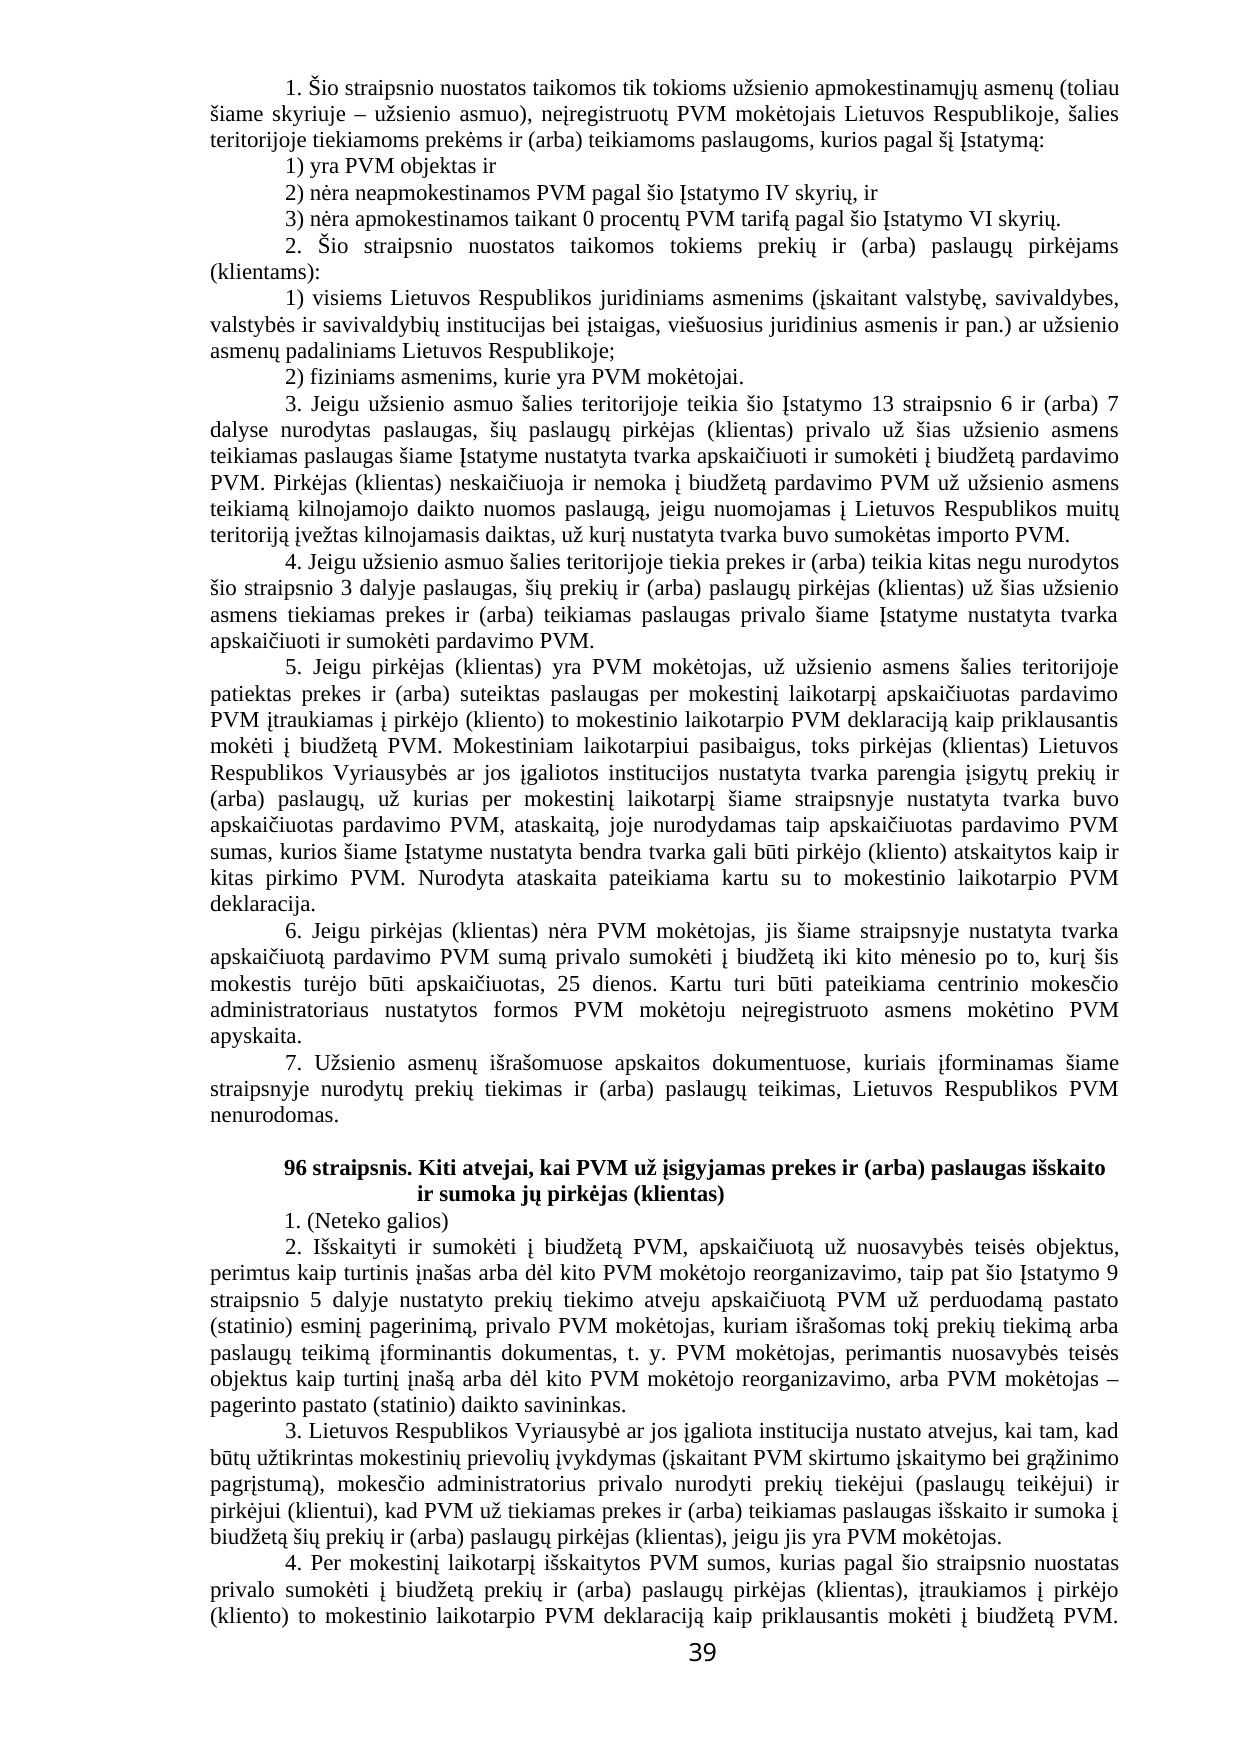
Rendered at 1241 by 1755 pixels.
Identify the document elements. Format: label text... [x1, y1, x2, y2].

text 4. Per mokestinį laikotarpį išskaitytos PVM sumos, kurias pagal šio straipsnio nuostatas privalo sumokėti į biudžetą prekių ir (arba) paslaugų pirkėjas (klientas), įtraukiamos į pirkėjo (kliento) to mokestinio laikotarpio PVM deklaraciją kaip priklausantis mokėti į biudžetą PVM. [210, 1549, 1120, 1628]
text 3. Lietuvos Respublikos Vyriausybė ar jos įgaliota institucija nustato atvejus, kai tam, kad būtų užtikrintas mokestinių prievolių įvykdymas (įskaitant PVM skirtumo įskaitymo bei grąžinimo pagrįstumą), mokesčio administratorius privalo nurodyti prekių tiekėjui (paslaugų teikėjui) ir pirkėjui (klientui), kad PVM už tiekiamas prekes ir (arba) teikiamas paslaugas išskaito ir sumoka į biudžetą šių prekių ir (arba) paslaugų pirkėjas (klientas), jeigu jis yra PVM mokėtojas. [210, 1418, 1120, 1549]
text 2. Šio straipsnio nuostatos taikomos tokiems prekių ir (arba) paslaugų pirkėjams (klientams): [210, 232, 1120, 284]
text 7. Užsienio asmenų išrašomuose apskaitos dokumentuose, kuriais įforminamas šiame straipsnyje nurodytų prekių tiekimas ir (arba) paslaugų teikimas, Lietuvos Respublikos PVM nenurodomas. [210, 1049, 1120, 1128]
text 1. (Neteko galios) [210, 1207, 1120, 1233]
text 4. Jeigu užsienio asmuo šalies teritorijoje tiekia prekes ir (arba) teikia kitas negu nurodytos šio straipsnio 3 dalyje paslaugas, šių prekių ir (arba) paslaugų pirkėjas (klientas) už šias užsienio asmens tiekiamas prekes ir (arba) teikiamas paslaugas privalo šiame Įstatyme nustatyta tvarka apskaičiuoti ir sumokėti pardavimo PVM. [210, 548, 1120, 653]
text 2) nėra neapmokestinamos PVM pagal šio Įstatymo IV skyrių, ir [210, 179, 1120, 205]
text 6. Jeigu pirkėjas (klientas) nėra PVM mokėtojas, jis šiame straipsnyje nustatyta tvarka apskaičiuotą pardavimo PVM sumą privalo sumokėti į biudžetą iki kito mėnesio po to, kurį šis mokestis turėjo būti apskaičiuotas, 25 dienos. Kartu turi būti pateikiama centrinio mokesčio administratoriaus nustatytos formos PVM mokėtoju neįregistruoto asmens mokėtino PVM apyskaita. [210, 917, 1120, 1049]
text 3. Jeigu užsienio asmuo šalies teritorijoje teikia šio Įstatymo 13 straipsnio 6 ir (arba) 7 dalyse nurodytas paslaugas, šių paslaugų pirkėjas (klientas) privalo už šias užsienio asmens teikiamas paslaugas šiame Įstatyme nustatyta tvarka apskaičiuoti ir sumokėti į biudžetą pardavimo PVM. Pirkėjas (klientas) neskaičiuoja ir nemoka į biudžetą pardavimo PVM už užsienio asmens teikiamą kilnojamojo daikto nuomos paslaugą, jeigu nuomojamas į Lietuvos Respublikos muitų teritoriją įvežtas kilnojamasis daiktas, už kurį nustatyta tvarka buvo sumokėtas importo PVM. [210, 390, 1120, 548]
text 1) visiems Lietuvos Respublikos juridiniams asmenims (įskaitant valstybę, savivaldybes, valstybės ir savivaldybių institucijas bei įstaigas, viešuosius juridinius asmenis ir pan.) ar užsienio asmenų padaliniams Lietuvos Respublikoje; [210, 284, 1120, 363]
text 5. Jeigu pirkėjas (klientas) yra PVM mokėtojas, už užsienio asmens šalies teritorijoje patiektas prekes ir (arba) suteiktas paslaugas per mokestinį laikotarpį apskaičiuotas pardavimo PVM įtraukiamas į pirkėjo (kliento) to mokestinio laikotarpio PVM deklaraciją kaip priklausantis mokėti į biudžetą PVM. Mokestiniam laikotarpiui pasibaigus, toks pirkėjas (klientas) Lietuvos Respublikos Vyriausybės ar jos įgaliotos institucijos nustatyta tvarka parengia įsigytų prekių ir (arba) paslaugų, už kurias per mokestinį laikotarpį šiame straipsnyje nustatyta tvarka buvo apskaičiuotas pardavimo PVM, ataskaitą, joje nurodydamas taip apskaičiuotas pardavimo PVM sumas, kurios šiame Įstatyme nustatyta bendra tvarka gali būti pirkėjo (kliento) atskaitytos kaip ir kitas pirkimo PVM. Nurodyta ataskaita pateikiama kartu su to mokestinio laikotarpio PVM deklaracija. [210, 653, 1120, 917]
text ir sumoka jų pirkėjas (klientas) [210, 1180, 1120, 1207]
text 1. Šio straipsnio nuostatos taikomos tik tokioms užsienio apmokestinamųjų asmenų (toliau šiame skyriuje – užsienio asmuo), neįregistruotų PVM mokėtojais Lietuvos Respublikoje, šalies teritorijoje tiekiamoms prekėms ir (arba) teikiamoms paslaugoms, kurios pagal šį Įstatymą: [210, 73, 1120, 153]
text 1) yra PVM objektas ir [210, 153, 1120, 179]
text 2) fiziniams asmenims, kurie yra PVM mokėtojai. [210, 363, 1120, 390]
text 2. Išskaityti ir sumokėti į biudžetą PVM, apskaičiuotą už nuosavybės teisės objektus, perimtus kaip turtinis įnašas arba dėl kito PVM mokėtojo reorganizavimo, taip pat šio Įstatymo 9 straipsnio 5 dalyje nustatyto prekių tiekimo atveju apskaičiuotą PVM už perduodamą pastato (statinio) esminį pagerinimą, privalo PVM mokėtojas, kuriam išrašomas tokį prekių tiekimą arba paslaugų teikimą įforminantis dokumentas, t. y. PVM mokėtojas, perimantis nuosavybės teisės objektus kaip turtinį įnašą arba dėl kito PVM mokėtojo reorganizavimo, arba PVM mokėtojas – pagerinto pastato (statinio) daikto savininkas. [210, 1233, 1120, 1418]
text 96 straipsnis. Kiti atvejai, kai PVM už įsigyjamas prekes ir (arba) paslaugas išskaito [210, 1154, 1120, 1180]
text 3) nėra apmokestinamos taikant 0 procentų PVM tarifą pagal šio Įstatymo VI skyrių. [210, 205, 1120, 232]
